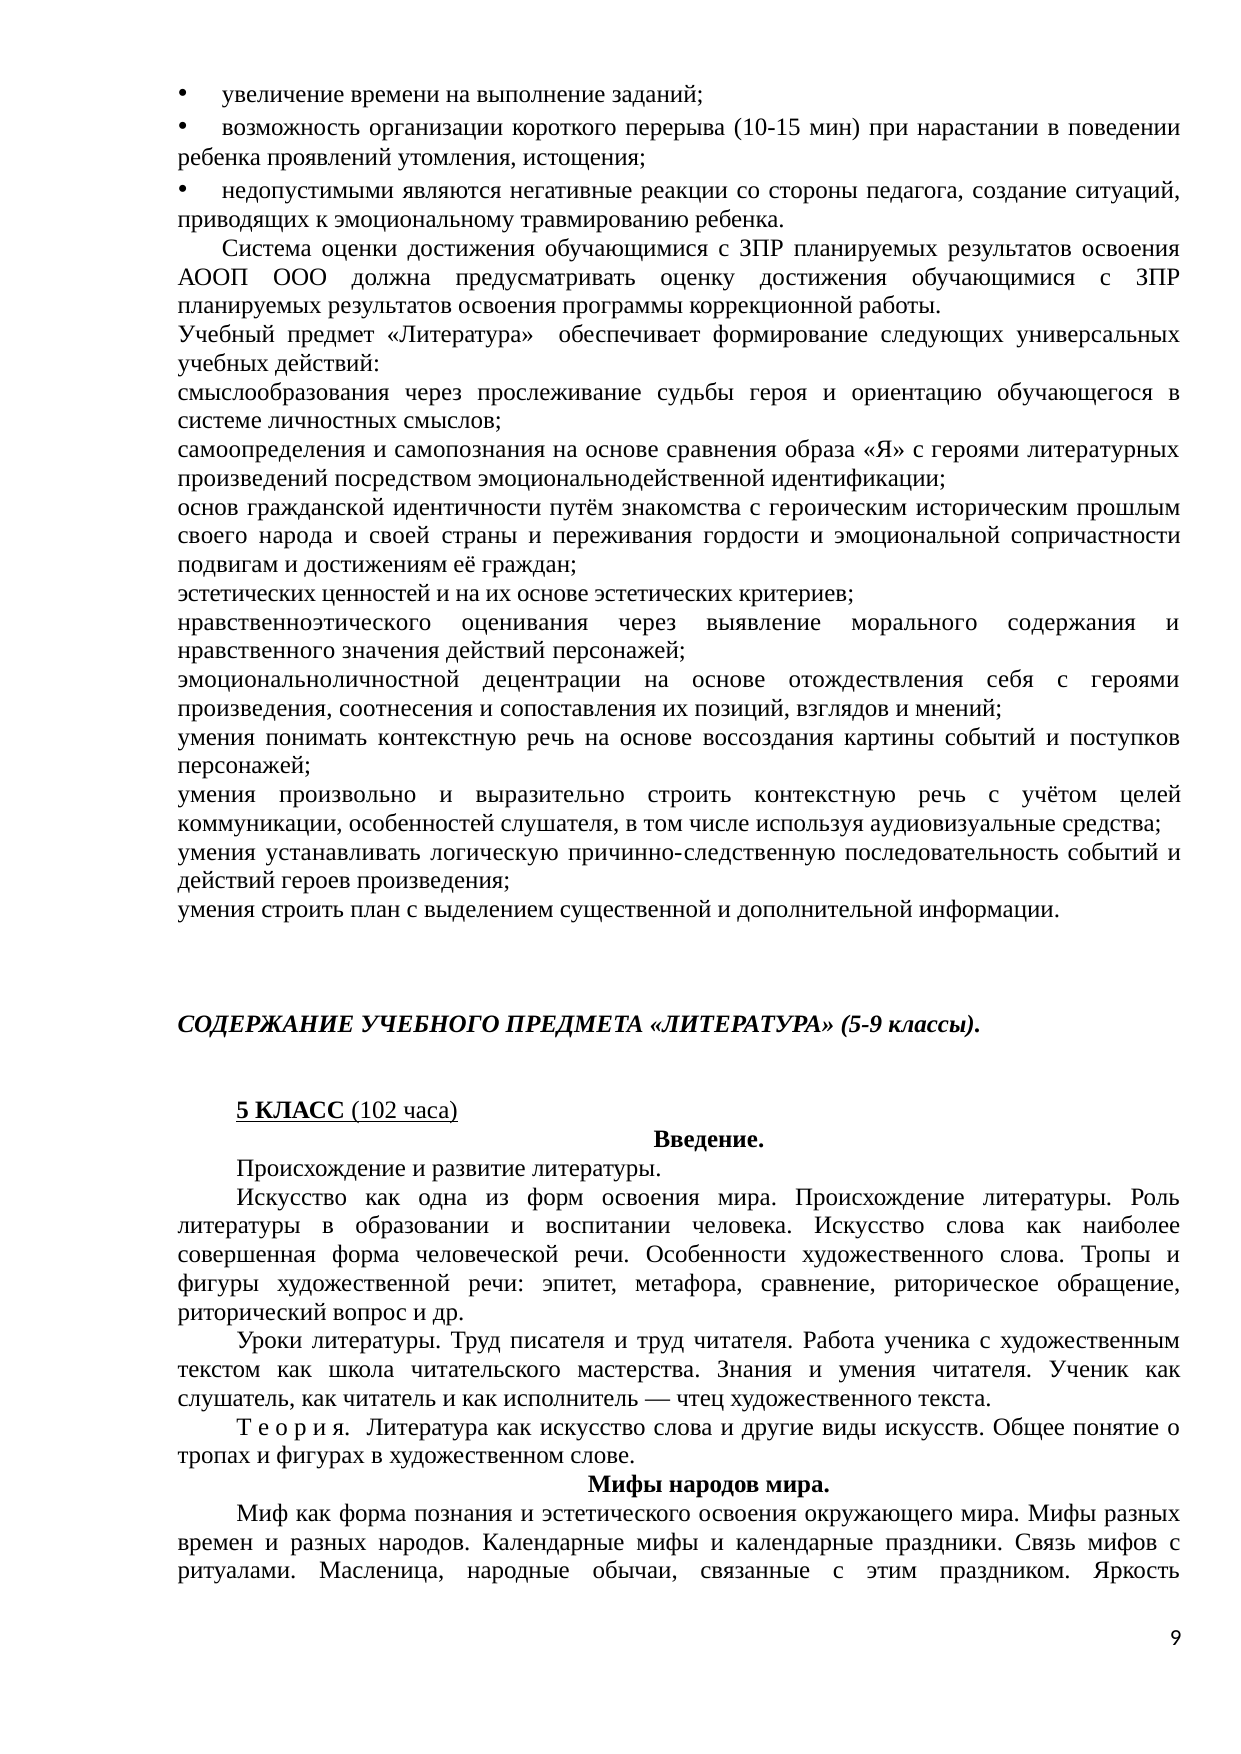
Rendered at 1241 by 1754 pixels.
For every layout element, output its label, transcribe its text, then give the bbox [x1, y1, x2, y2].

subtitle самоопределения и самопознания на основе сравнения образа «Я» с героями литературных произведений посредством эмоционально­действенной идентификации; [177, 434, 1181, 492]
list увеличение времени на выполнение заданий; [177, 75, 1181, 108]
list возможность организации короткого перерыва (10-15 мин) при нарастании в поведении ребенка проявлений утомления, истощения; [177, 108, 1181, 171]
text СОДЕРЖАНИЕ УЧЕБНОГО ПРЕДМЕТА «ЛИТЕРАТУРА» (5-9 классы). [177, 1009, 1181, 1038]
subtitle умения понимать контекстную речь на основе воссоздания картины событий и поступков персонажей; [177, 722, 1181, 779]
text Происхождение и развитие литературы. [177, 1153, 1181, 1182]
text Система оценки достижения обучающимися с ЗПР планируемых результатов освоения АООП ООО должна предусматривать оценку достижения обучающимися с ЗПР планируемых результатов освоения программы коррекционной работы. [177, 233, 1181, 319]
subtitle эстетических ценностей и на их основе эстетических критериев; [177, 578, 1181, 607]
text Искусство как одна из форм освоения мира. Происхождение литературы. Роль литературы в образовании и воспитании человека. Искусство слова как наиболее совершенная форма человеческой речи. Особенности художественного слова. Тропы и фигуры художественной речи: эпитет, метафора, сравнение, риторическое обращение, риторический вопрос и др. [177, 1182, 1181, 1326]
subtitle смыслообразования через прослеживание судьбы героя и ориентацию обучающегося в системе личностных смыслов; [177, 377, 1181, 434]
text Введение. [177, 1124, 1181, 1153]
subtitle основ гражданской идентичности путём знакомства с героическим историческим прошлым своего народа и своей страны и переживания гордости и эмоциональной сопричастности подвигам и достижениям её граждан; [177, 492, 1181, 578]
text Миф как форма познания и эстетического освоения окружающего мира. Мифы разных времен и разных народов. Календарные мифы и календарные праздники. Связь мифов с ритуалами. Масленица, народные обычаи, связанные с этим праздником. Яркость [177, 1498, 1181, 1584]
list недопустимыми являются негативные реакции со стороны педагога, создание ситуаций, приводящих к эмоциональному травмированию ребенка. [177, 171, 1181, 233]
subtitle умения произвольно и выразительно строить контекстную речь с учётом целей коммуникации, особенностей слушателя, в том числе используя аудиовизуальные средства; [177, 779, 1181, 837]
text Уроки литературы. Труд писателя и труд читателя. Работа ученика с художественным текстом как школа читательского мастерства. Знания и умения читателя. Ученик как слушатель, как читатель и как исполнитель — чтец художественного текста. [177, 1326, 1181, 1412]
subtitle умения устанавливать логическую причинно-­следственную последовательность событий и действий героев произведения; [177, 837, 1181, 894]
text Учебный предмет «Литература» обеспечивает формирование следующих универсальных учебных действий: [177, 319, 1181, 377]
text Мифы народов мира. [177, 1469, 1181, 1498]
text 5 КЛАСС (102 часа) [177, 1096, 1181, 1124]
subtitle умения строить план с выделением существенной и дополнительной информации. [177, 894, 1181, 923]
text Т е о р и я. Литература как искусство слова и другие виды искусств. Общее понятие о тропах и фигурах в художественном слове. [177, 1412, 1181, 1469]
subtitle нравственно­этического оценивания через выявление морального содержания и нравственного значения действий персонажей; [177, 607, 1181, 664]
subtitle эмоционально­личностной децентрации на основе отождествления себя с героями произведения, соотнесения и сопоставления их позиций, взглядов и мнений; [177, 664, 1181, 722]
